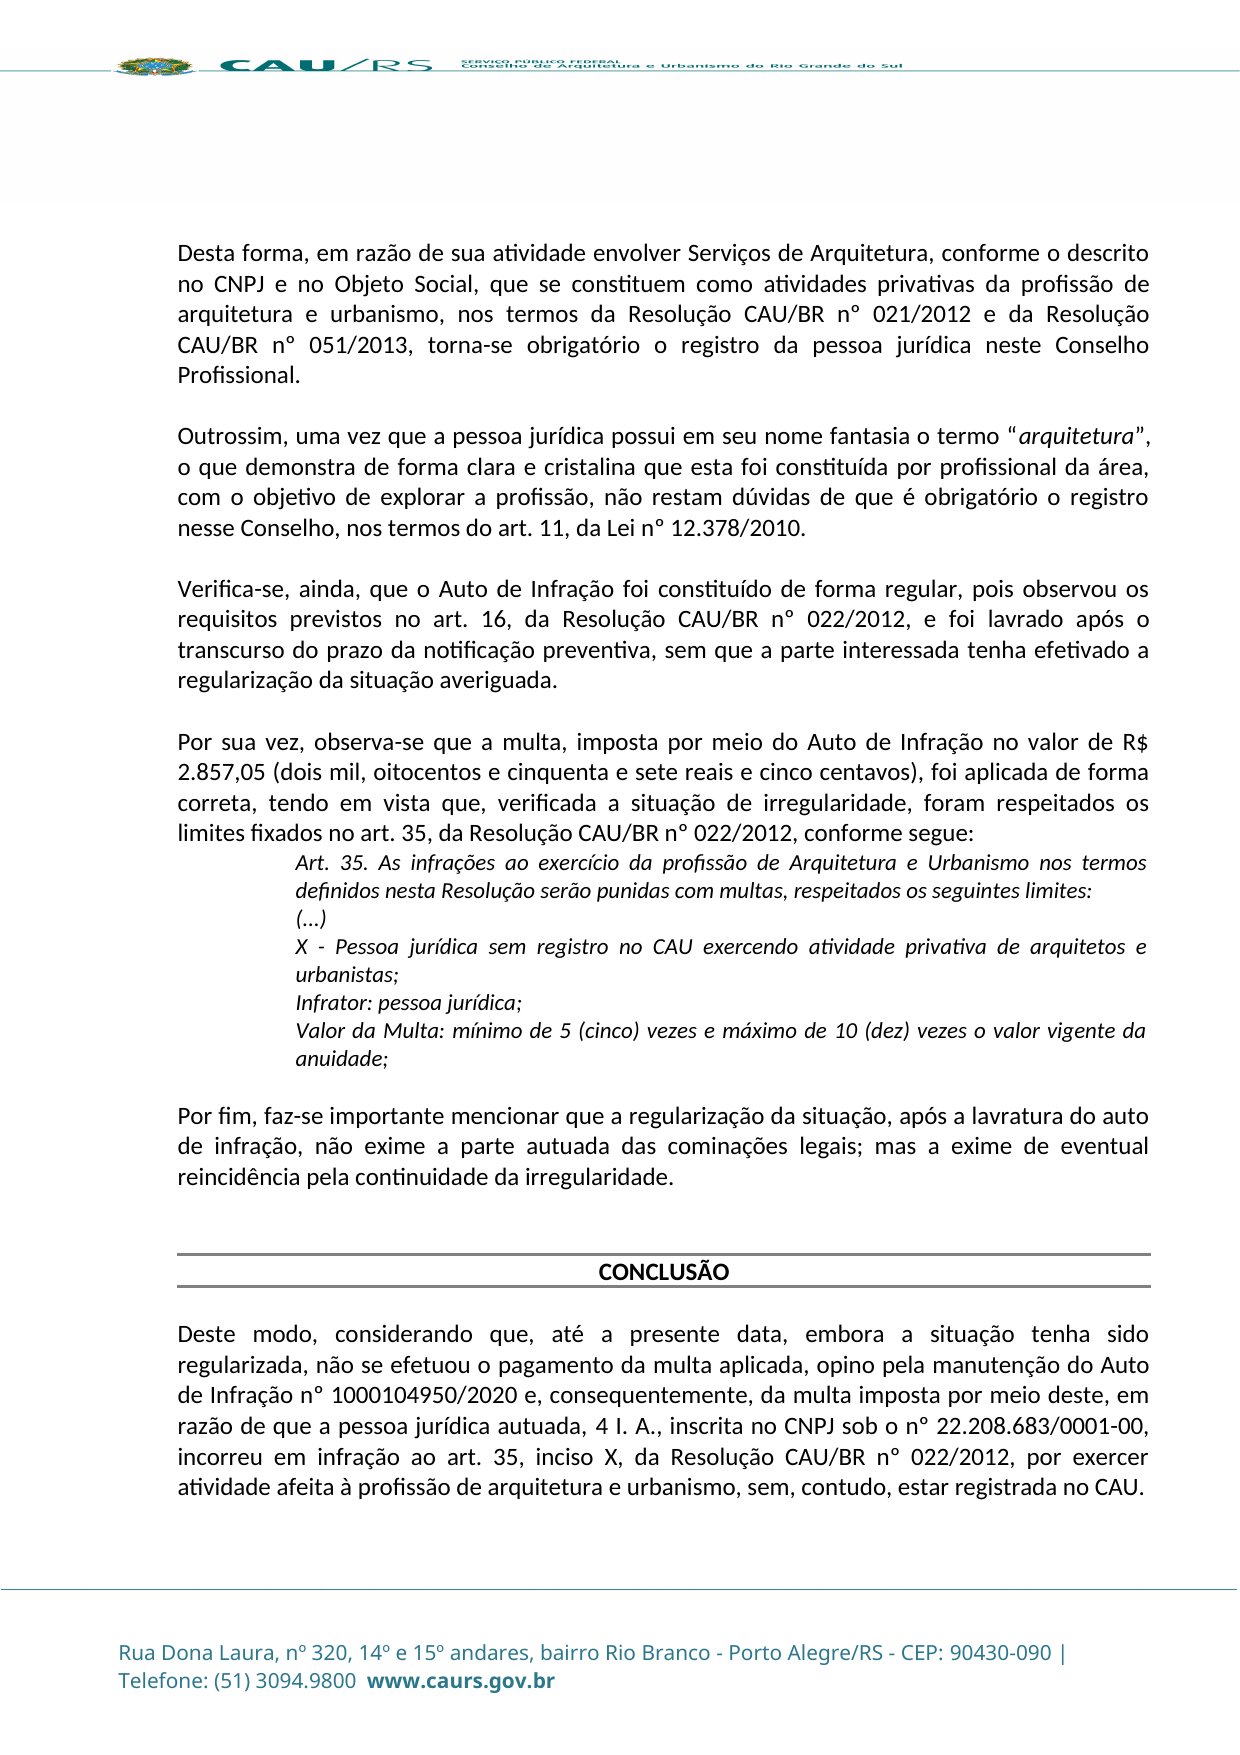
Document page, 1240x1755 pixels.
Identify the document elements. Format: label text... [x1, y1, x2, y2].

text Por fim, faz-se importante mencionar que a regularização da situação, após a lavratura do auto de infração, não exime a parte autuada das cominações legais; mas a exime de eventual reincidência pela continuidade da irregularidade. [177, 1100, 1151, 1191]
text Infrator: pessoa jurídica; [295, 988, 1151, 1016]
text (...) [295, 904, 1151, 932]
text Art. 35. As infrações ao exercício da profissão de Arquitetura e Urbanismo nos termos definidos nesta Resolução serão punidas com multas, respeitados os seguintes limites: [295, 848, 1151, 904]
text Outrossim, uma vez que a pessoa jurídica possui em seu nome fantasia o termo “arquitetura”, o que demonstra de forma clara e cristalina que esta foi constituída por profissional da área, com o objetivo de explorar a profissão, não restam dúvidas de que é obrigatório o registro nesse Conselho, nos termos do art. 11, da Lei nº 12.378/2010. [177, 420, 1151, 542]
text Deste modo, considerando que, até a presente data, embora a situação tenha sido regularizada, não se efetuou o pagamento da multa aplicada, opino pela manutenção do Auto de Infração nº 1000104950/2020 e, consequentemente, da multa imposta por meio deste, em razão de que a pessoa jurídica autuada, 4 I. A., inscrita no CNPJ sob o nº 22.208.683/0001-00, incorreu em infração ao art. 35, inciso X, da Resolução CAU/BR nº 022/2012, por exercer atividade afeita à profissão de arquitetura e urbanismo, sem, contudo, estar registrada no CAU. [177, 1319, 1151, 1502]
text Desta forma, em razão de sua atividade envolver Serviços de Arquitetura, conforme o descrito no CNPJ e no Objeto Social, que se constituem como atividades privativas da profissão de arquitetura e urbanismo, nos termos da Resolução CAU/BR nº 021/2012 e da Resolução CAU/BR nº 051/2013, torna-se obrigatório o registro da pessoa jurídica neste Conselho Profissional. [177, 237, 1151, 390]
text Verifica-se, ainda, que o Auto de Infração foi constituído de forma regular, pois observou os requisitos previstos no art. 16, da Resolução CAU/BR nº 022/2012, e foi lavrado após o transcurso do prazo da notificação preventiva, sem que a parte interessada tenha efetivado a regularização da situação averiguada. [177, 573, 1151, 695]
text X - Pessoa jurídica sem registro no CAU exercendo atividade privativa de arquitetos e urbanistas; [295, 932, 1151, 988]
text Valor da Multa: mínimo de 5 (cinco) vezes e máximo de 10 (dez) vezes o valor vigente da anuidade; [295, 1016, 1151, 1072]
text Por sua vez, observa-se que a multa, imposta por meio do Auto de Infração no valor de R$ 2.857,05 (dois mil, oitocentos e cinquenta e sete reais e cinco centavos), foi aplicada de forma correta, tendo em vista que, verificada a situação de irregularidade, foram respeitados os limites fixados no art. 35, da Resolução CAU/BR nº 022/2012, conforme segue: [177, 726, 1151, 848]
table_header CONCLUSÃO [177, 1256, 1151, 1285]
